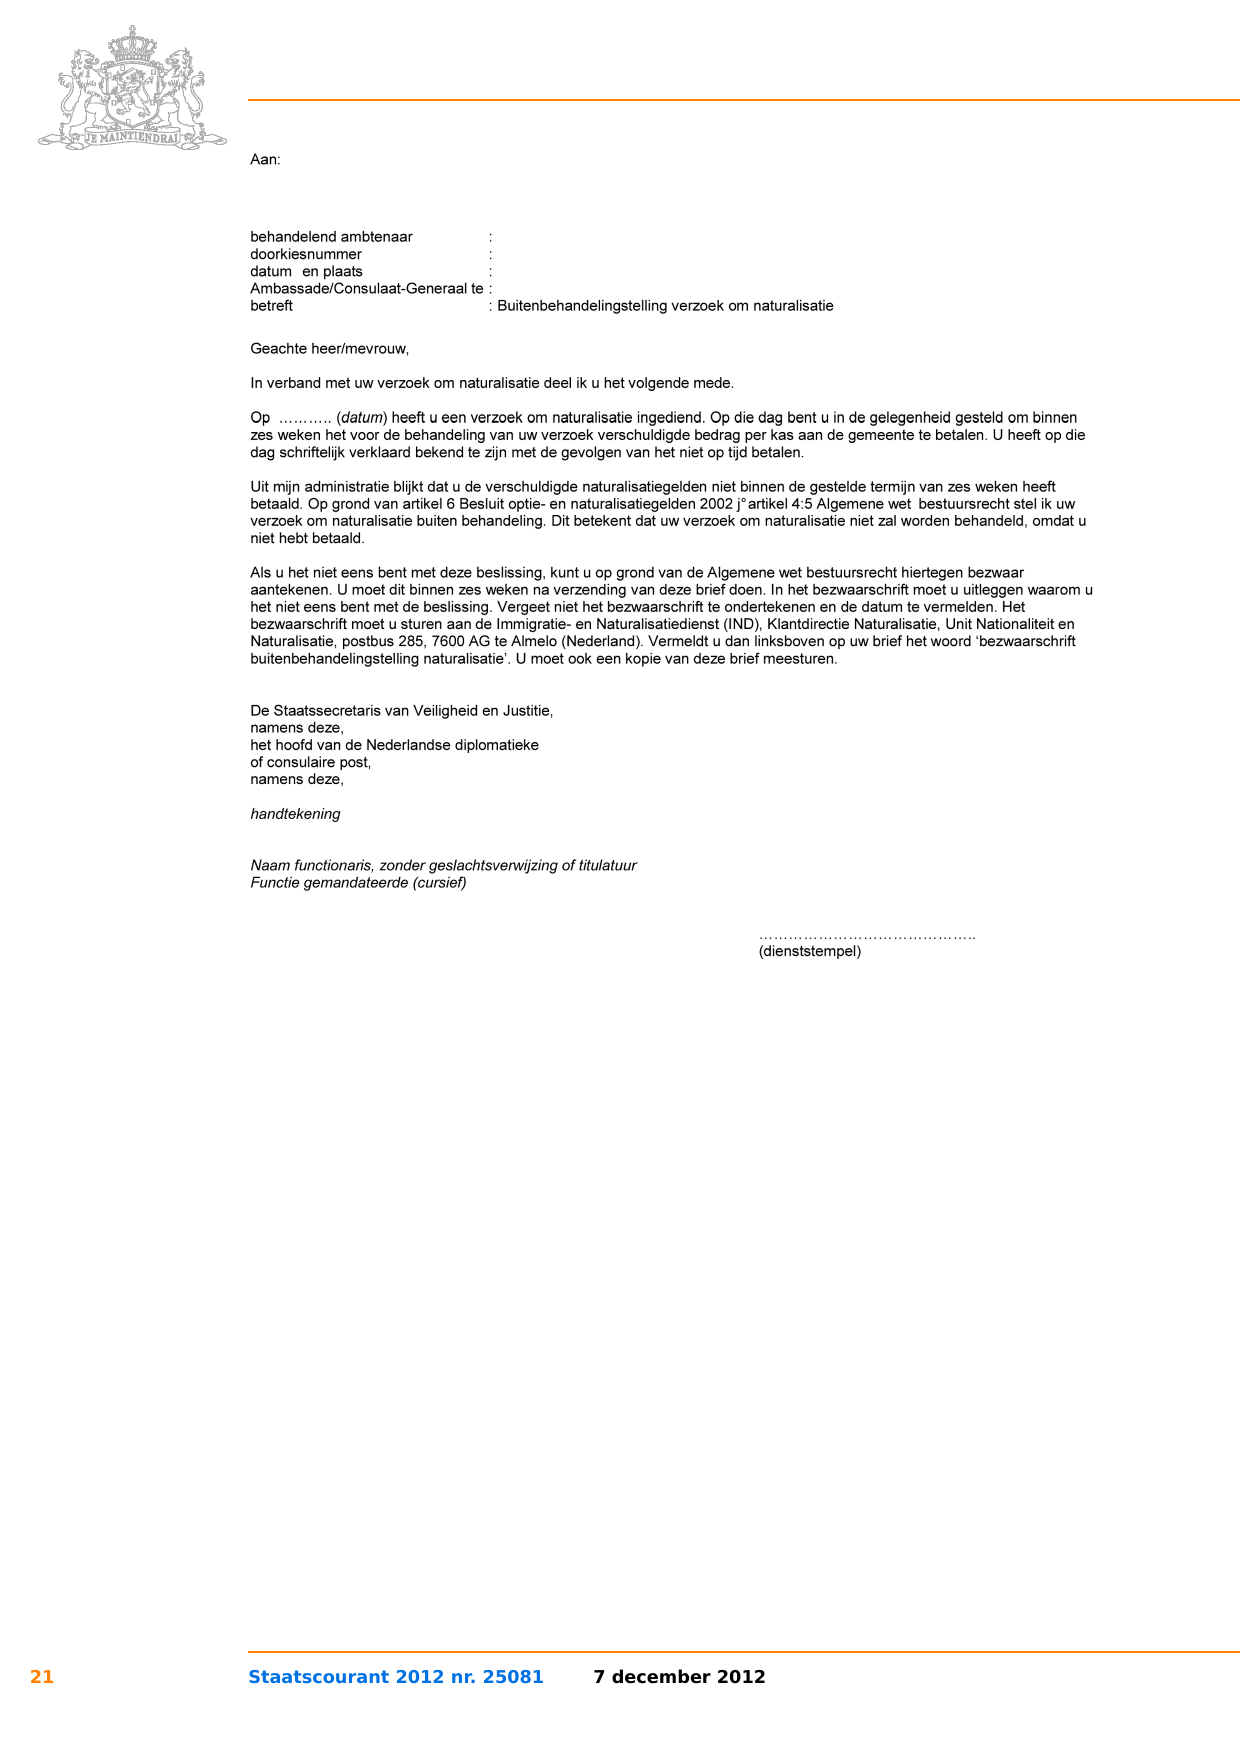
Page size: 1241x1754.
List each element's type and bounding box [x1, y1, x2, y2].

picture [38, 25, 227, 150]
picture [248, 151, 1134, 961]
